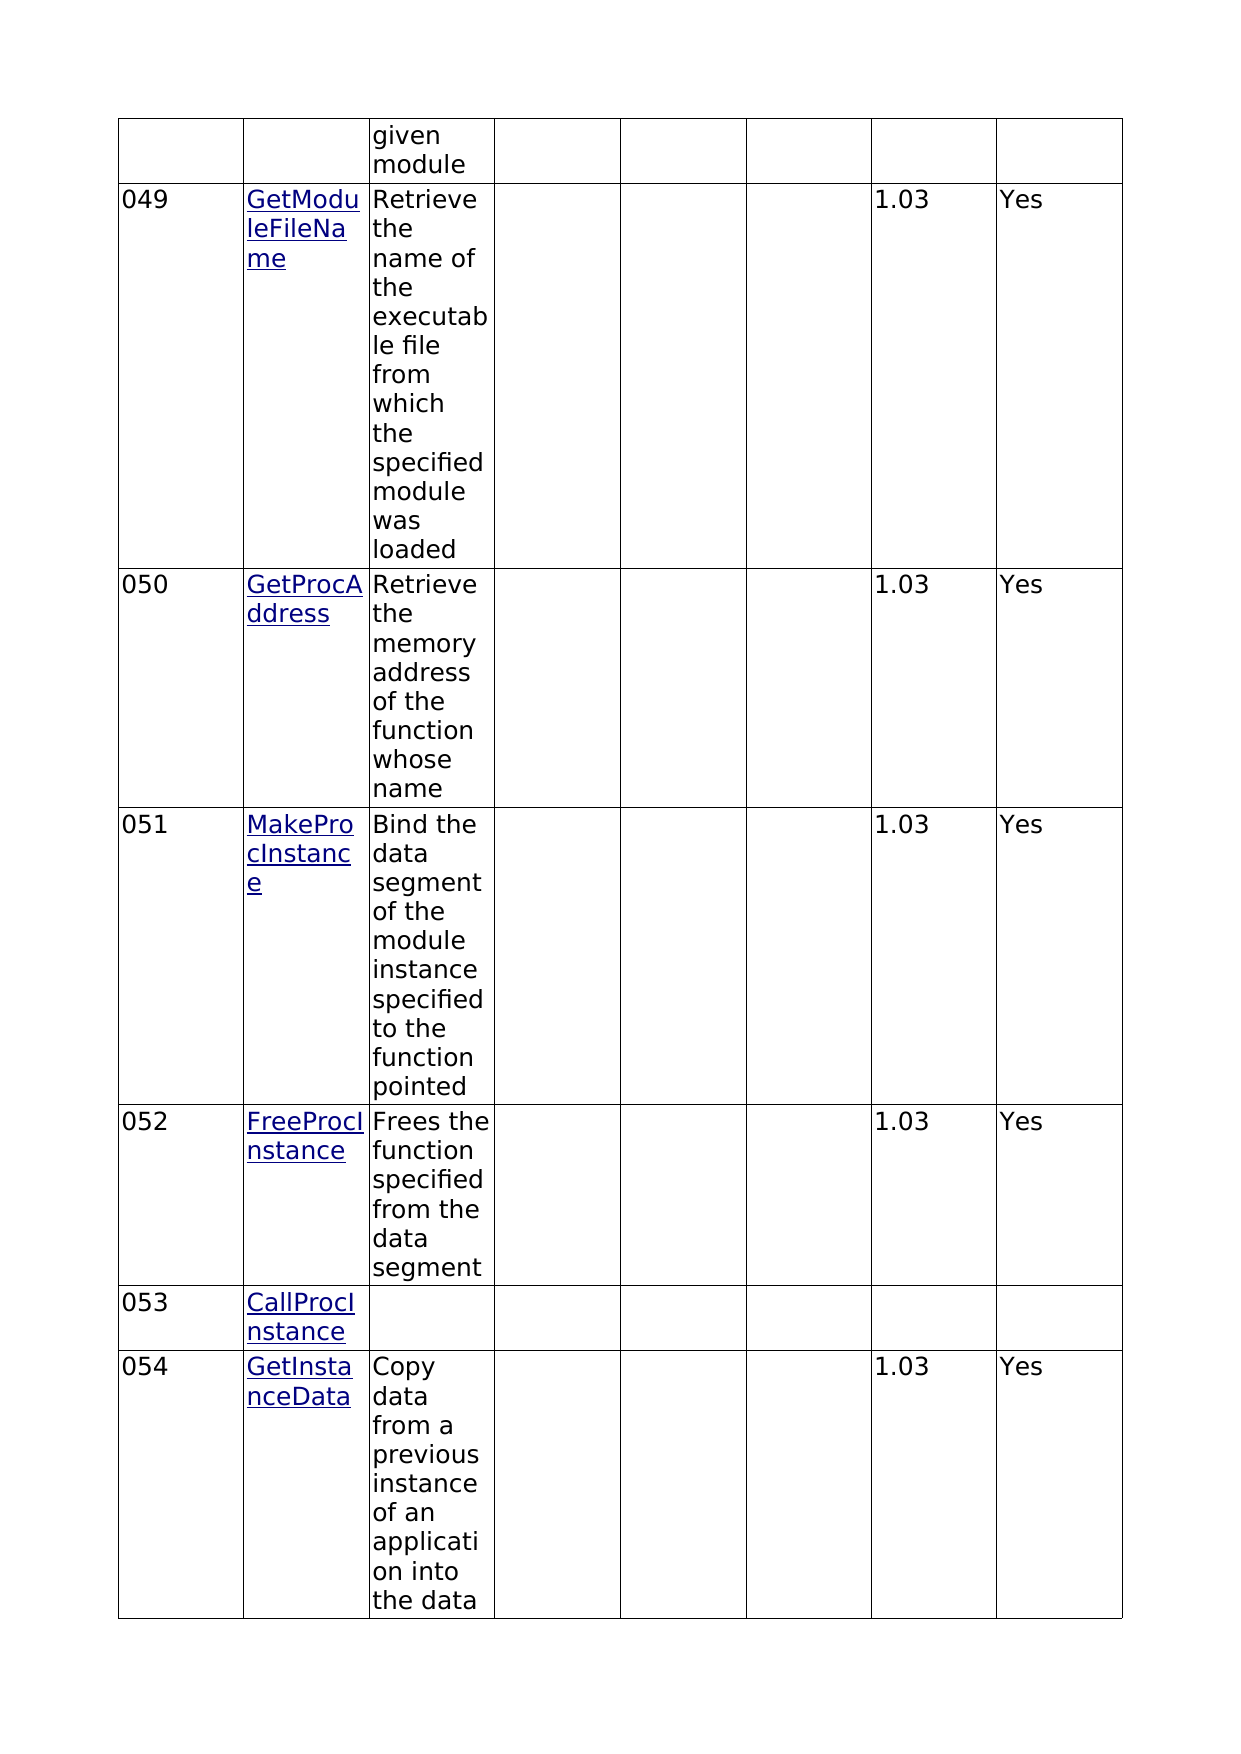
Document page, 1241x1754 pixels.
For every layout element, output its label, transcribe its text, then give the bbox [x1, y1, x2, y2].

table_cell 049 [119, 184, 243, 567]
table_cell 051 [119, 808, 243, 1104]
table_cell [495, 808, 620, 1104]
table_cell 1.03 [872, 1105, 996, 1285]
table_cell 1.03 [872, 1351, 996, 1618]
table_cell [621, 1286, 746, 1349]
table_cell [495, 119, 620, 182]
table_cell Retrieve the name of the executable file from which the specified module was loaded [370, 184, 494, 567]
table_cell Yes [997, 184, 1122, 567]
table_cell given module [370, 119, 494, 182]
table_cell [495, 1105, 620, 1285]
table_cell [621, 119, 746, 182]
table_cell CallProcInstance [244, 1286, 369, 1349]
table_cell [621, 569, 746, 807]
table_cell Bind the data segment of the module instance specified to the function pointed [370, 808, 494, 1104]
table_cell 1.03 [872, 184, 996, 567]
table_cell GetProcAddress [244, 569, 369, 807]
table_cell [872, 119, 996, 182]
table_cell GetInstanceData [244, 1351, 369, 1618]
table_cell [621, 1351, 746, 1618]
table_cell [621, 1105, 746, 1285]
table_cell [119, 119, 243, 182]
table_cell [747, 1351, 871, 1618]
table_cell GetModuleFileName [244, 184, 369, 567]
table_cell [747, 1286, 871, 1349]
table_cell 1.03 [872, 808, 996, 1104]
table_cell 054 [119, 1351, 243, 1618]
table_cell 1.03 [872, 569, 996, 807]
table_cell [997, 1286, 1122, 1349]
table_cell Copy data from a previous instance of an application into the data [370, 1351, 494, 1618]
table_cell [997, 119, 1122, 182]
table_cell 052 [119, 1105, 243, 1285]
table_cell [495, 1351, 620, 1618]
table_cell Yes [997, 569, 1122, 807]
table_cell [495, 184, 620, 567]
table_cell [872, 1286, 996, 1349]
table_cell Yes [997, 1105, 1122, 1285]
table_cell Retrieve the memory address of the function whose name [370, 569, 494, 807]
table_cell Yes [997, 1351, 1122, 1618]
table_cell 053 [119, 1286, 243, 1349]
table_cell [747, 1105, 871, 1285]
table_cell [621, 184, 746, 567]
table_cell Frees the function specified from the data segment [370, 1105, 494, 1285]
table_cell Yes [997, 808, 1122, 1104]
table_cell MakeProcInstance [244, 808, 369, 1104]
table_cell [495, 1286, 620, 1349]
table_cell FreeProcInstance [244, 1105, 369, 1285]
table_cell [747, 808, 871, 1104]
table_cell [370, 1286, 494, 1349]
table_cell [747, 119, 871, 182]
table_cell [495, 569, 620, 807]
table_cell [244, 119, 369, 182]
table_cell 050 [119, 569, 243, 807]
table_cell [747, 569, 871, 807]
table_cell [621, 808, 746, 1104]
table_cell [747, 184, 871, 567]
